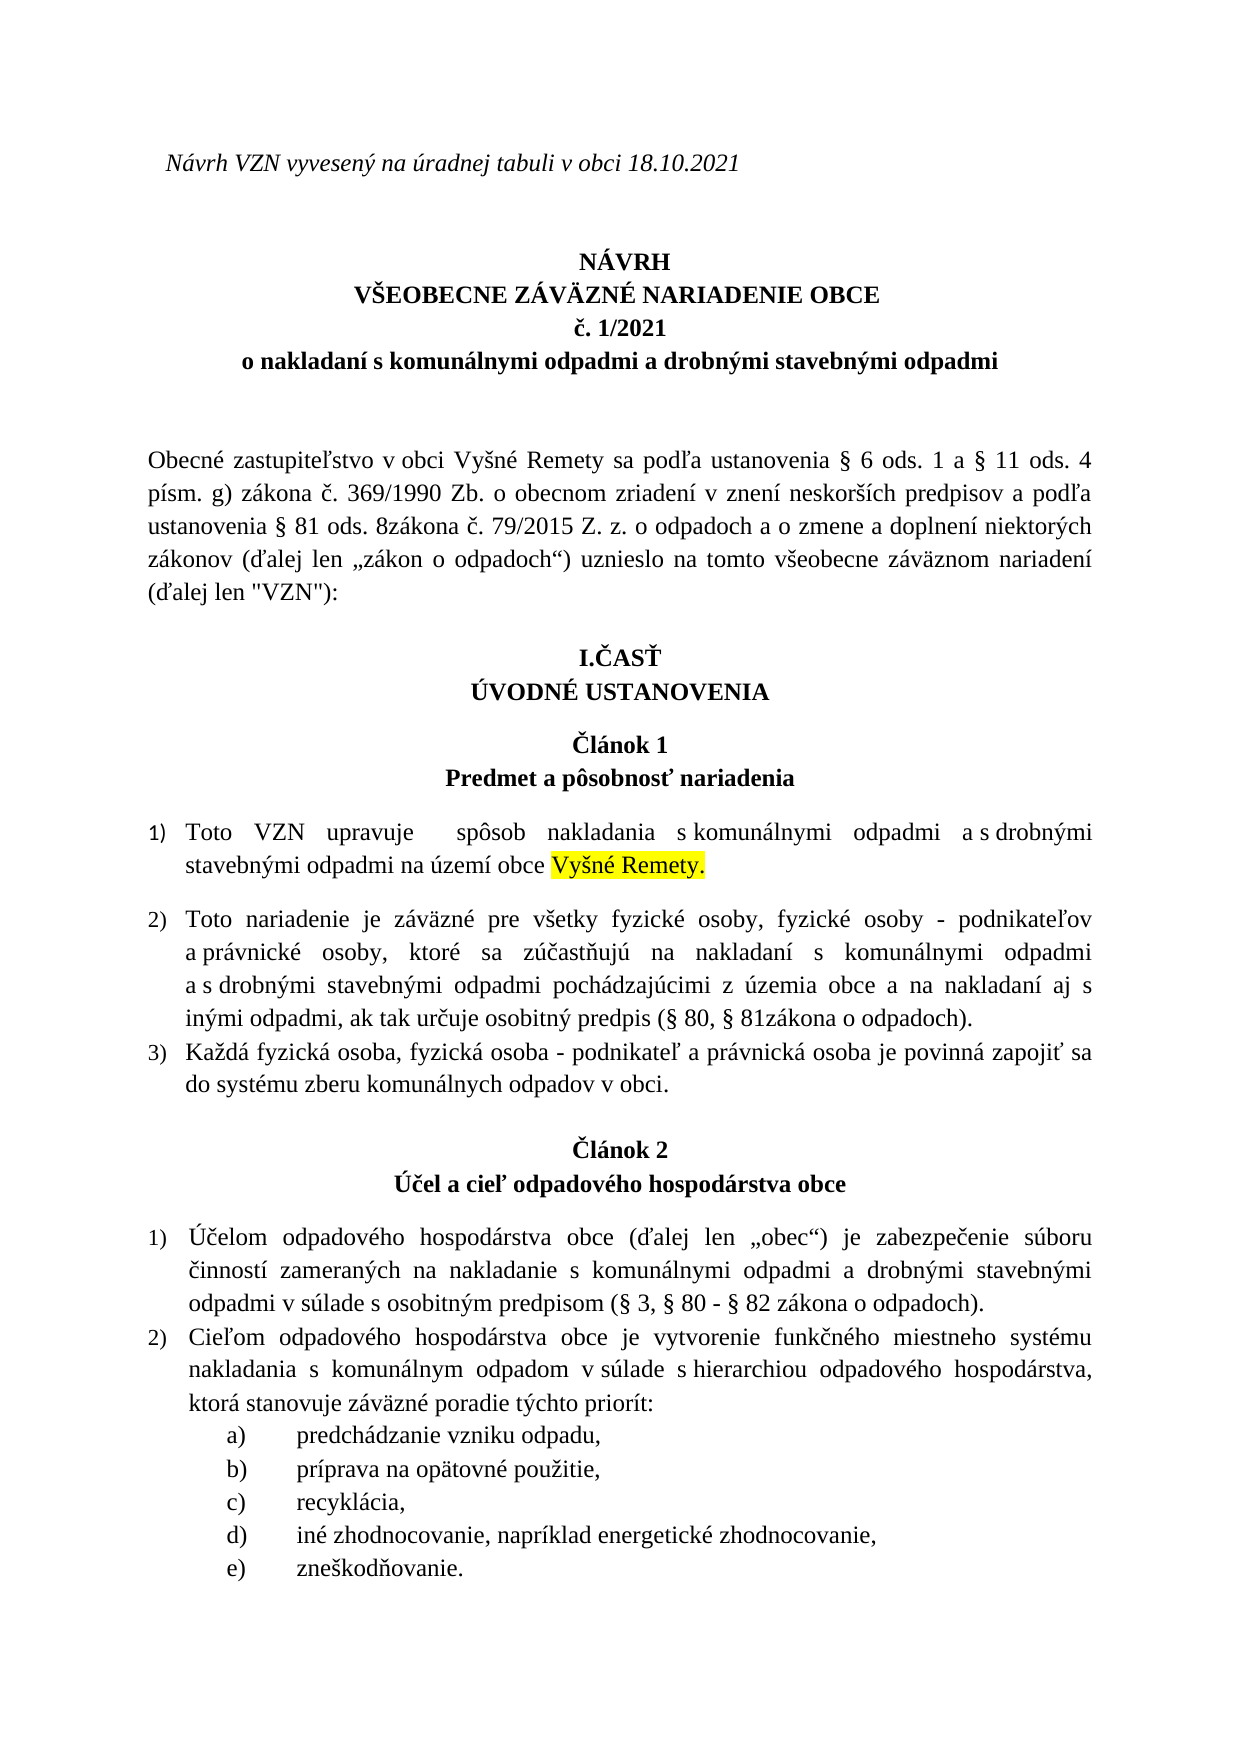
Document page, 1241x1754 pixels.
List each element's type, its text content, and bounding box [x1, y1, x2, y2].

text I.ČASŤ [148, 643, 1093, 672]
text VŠEOBECNE ZÁVÄZNÉ NARIADENIE OBCE [148, 280, 1093, 309]
list Toto VZN upravuje spôsob nakladania s komunálnymi odpadmi a s drobnými stavebnými odpadmi na území obce Vyšné Remety. [148, 817, 1093, 879]
text č. 1/2021 [148, 313, 1093, 342]
list príprava na opätovné použitie, [223, 1454, 1093, 1482]
list recyklácia, [223, 1487, 1093, 1515]
text Článok 1 [148, 730, 1093, 759]
text NÁVRH [148, 247, 1093, 276]
list Účelom odpadového hospodárstva obce (ďalej len „obec“) je zabezpečenie súboru činností zameraných na nakladanie s komunálnymi odpadmi a drobnými stavebnými odpadmi v súlade s osobitným predpisom (§ 3, § 80 - § 82 zákona o odpadoch). [148, 1222, 1093, 1317]
list iné zhodnocovanie, napríklad energetické zhodnocovanie, [223, 1520, 1093, 1548]
list Každá fyzická osoba, fyzická osoba - podnikateľ a právnická osoba je povinná zapojiť sa do systému zberu komunálnych odpadov v obci. [148, 1037, 1093, 1098]
text Účel a cieľ odpadového hospodárstva obce [148, 1169, 1093, 1197]
list Cieľom odpadového hospodárstva obce je vytvorenie funkčného miestneho systému nakladania s komunálnym odpadom v súlade s hierarchiou odpadového hospodárstva, ktorá stanovuje záväzné poradie týchto priorít: [148, 1322, 1093, 1416]
text Predmet a pôsobnosť nariadenia [148, 763, 1093, 792]
list zneškodňovanie. [223, 1553, 1093, 1581]
text ÚVODNÉ USTANOVENIA [148, 677, 1093, 705]
text Článok 2 [148, 1136, 1093, 1164]
text Návrh VZN vyvesený na úradnej tabuli v obci 18.10.2021 [148, 148, 1093, 177]
text Obecné zastupiteľstvo v obci Vyšné Remety sa podľa ustanovenia § 6 ods. 1 a § 11 ods. 4 písm. g) zákona č. 369/1990 Zb. o obecnom zriadení v znení neskorších predpisov a podľa ustanovenia § 81 ods. 8zákona č. 79/2015 Z. z. o odpadoch a o zmene a doplnení niektorých zákonov (ďalej len „zákon o odpadoch“) uznieslo na tomto všeobecne záväznom nariadení (ďalej len "VZN"): [148, 445, 1093, 606]
list Toto nariadenie je záväzné pre všetky fyzické osoby, fyzické osoby - podnikateľov a právnické osoby, ktoré sa zúčastňujú na nakladaní s komunálnymi odpadmi a s drobnými stavebnými odpadmi pochádzajúcimi z územia obce a na nakladaní aj s inými odpadmi, ak tak určuje osobitný predpis (§ 80, § 81zákona o odpadoch). [148, 904, 1093, 1032]
list predchádzanie vzniku odpadu, [223, 1421, 1093, 1449]
text o nakladaní s komunálnymi odpadmi a drobnými stavebnými odpadmi [148, 346, 1093, 375]
